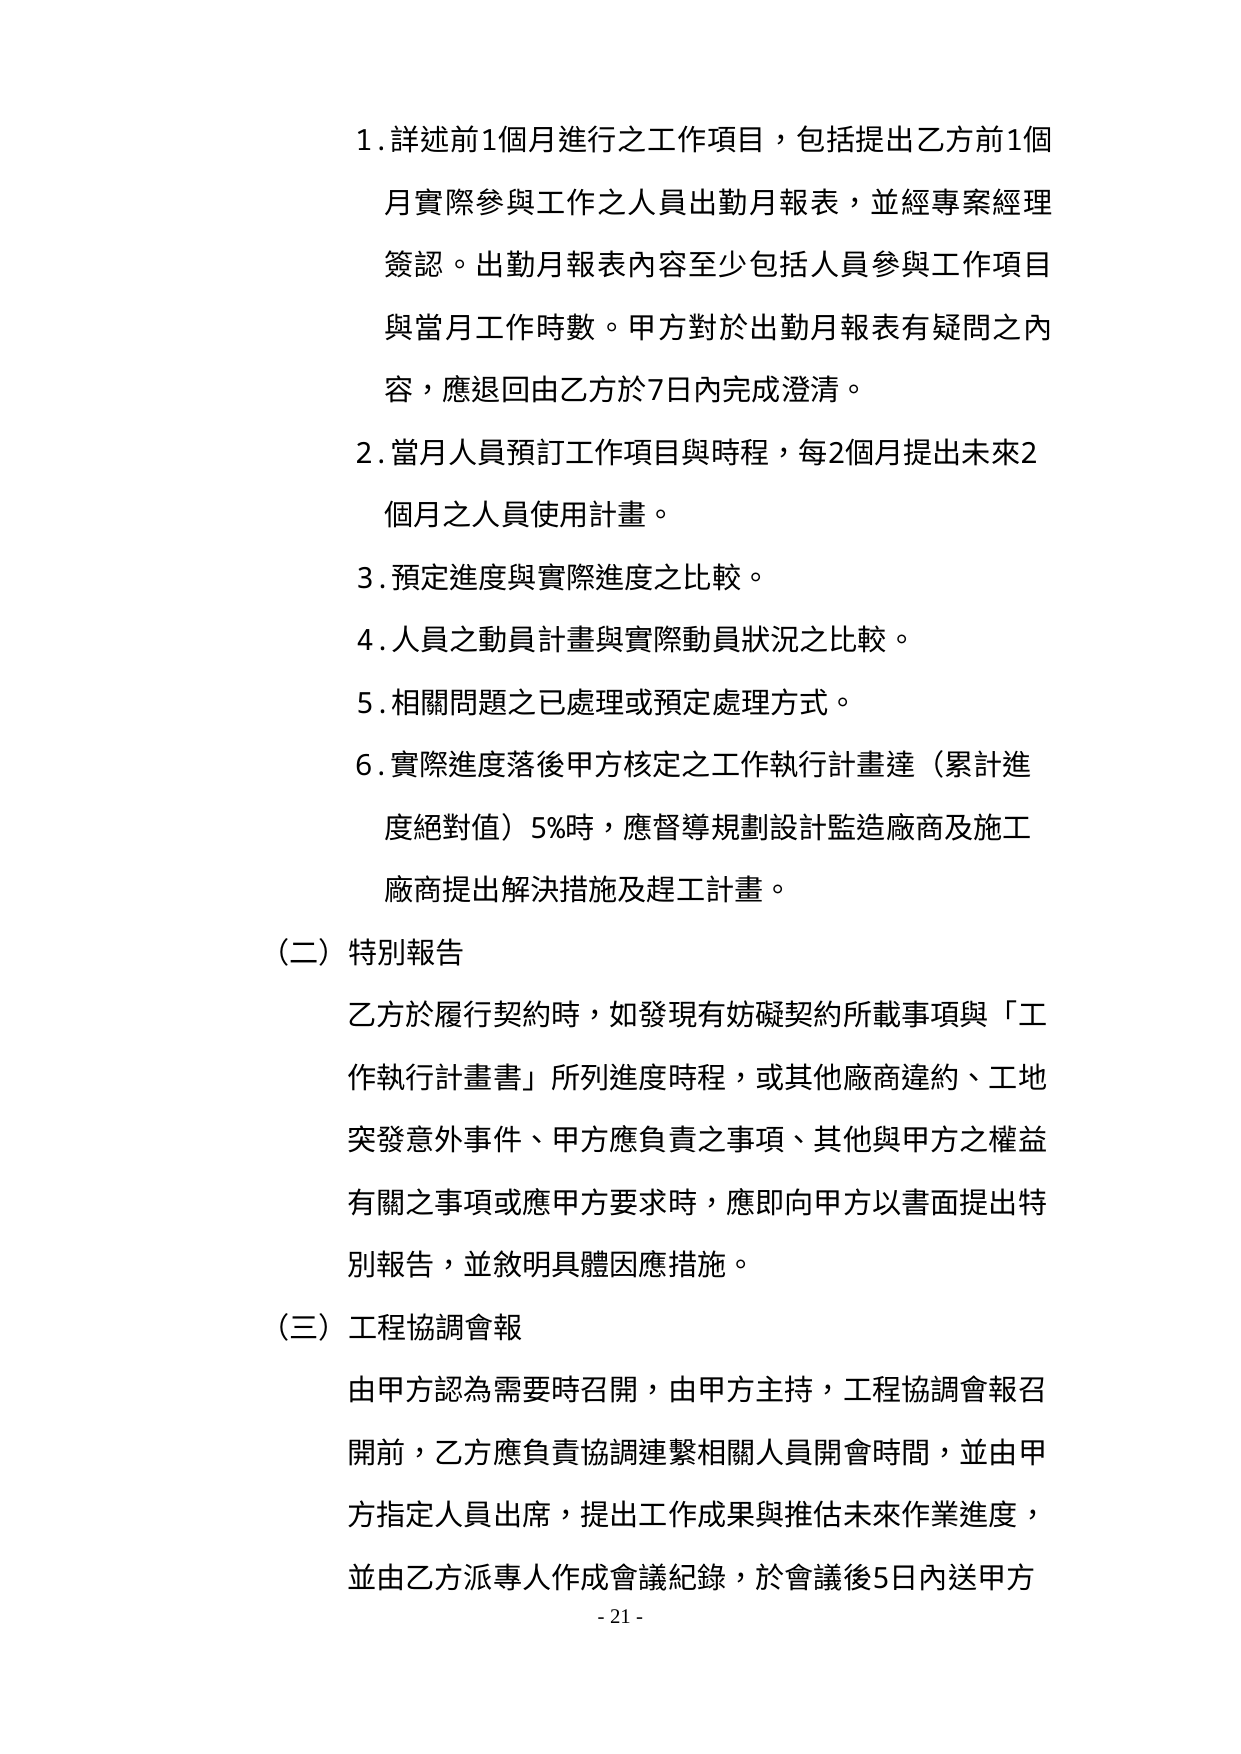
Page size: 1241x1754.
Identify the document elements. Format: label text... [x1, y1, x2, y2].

text 由甲方認為需要時召開，由甲方主持，工程協調會報召開前，乙方應負責協調連繫相關人員開會時間，並由甲方指定人員出席，提出工作成果與推估未來作業進度，並由乙方派專人作成會議紀錄，於會議後5日內送甲方 [347, 1346, 1053, 1596]
text 3.預定進度與實際進度之比較。 [187, 534, 1053, 596]
text 乙方於履行契約時，如發現有妨礙契約所載事項與「工作執行計畫書」所列進度時程，或其他廠商違約、工地突發意外事件、甲方應負責之事項、其他與甲方之權益有關之事項或應甲方要求時，應即向甲方以書面提出特別報告，並敘明具體因應措施。 [347, 971, 1053, 1284]
text 1.詳述前1個月進行之工作項目，包括提出乙方前1個月實際參與工作之人員出勤月報表，並經專案經理簽認。出勤月報表內容至少包括人員參與工作項目與當月工作時數。甲方對於出勤月報表有疑問之內容，應退回由乙方於7日內完成澄清。 [355, 96, 1053, 409]
text 6.實際進度落後甲方核定之工作執行計畫達（累計進度絕對值）5%時，應督導規劃設計監造廠商及施工廠商提出解決措施及趕工計畫。 [355, 721, 1053, 909]
text 2.當月人員預訂工作項目與時程，每2個月提出未來2個月之人員使用計畫。 [355, 409, 1053, 534]
text 4.人員之動員計畫與實際動員狀況之比較。 [187, 596, 1053, 659]
text （二）特別報告 [187, 909, 1053, 971]
text （三）工程協調會報 [187, 1284, 1053, 1346]
text 5.相關問題之已處理或預定處理方式。 [187, 659, 1053, 721]
